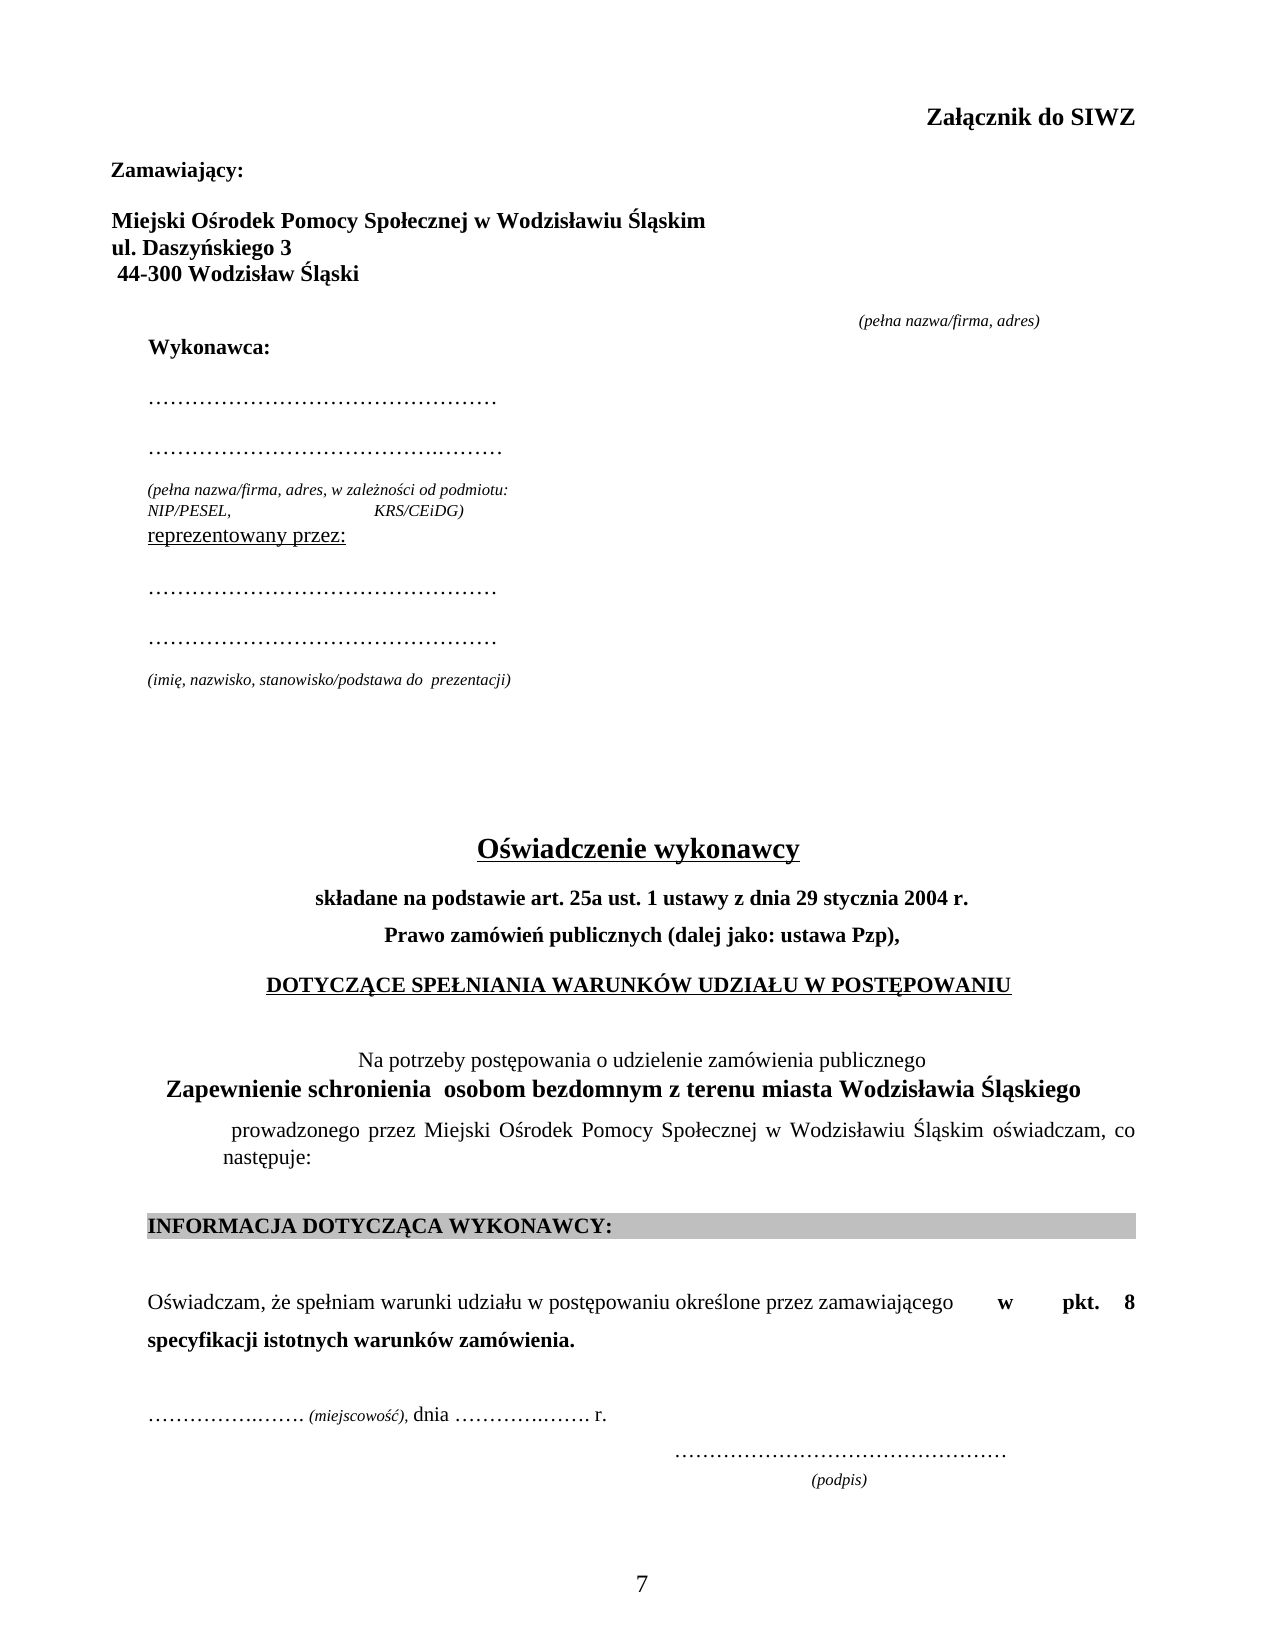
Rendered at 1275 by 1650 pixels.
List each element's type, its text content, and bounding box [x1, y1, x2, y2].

text Wykonawca: [148, 334, 1136, 359]
text ………………………………………… [147, 624, 1135, 649]
text ………………………………………… [147, 384, 1135, 409]
text składane na podstawie art. 25a ust. 1 ustawy z dnia 29 stycznia 2004 r. Prawo zamówień publicznych (dalej jako: ustawa Pzp), [284, 885, 1000, 948]
text prowadzonego przez Miejski Ośrodek Pomocy Społecznej w Wodzisławiu Śląskim oświadczam, co następuje: [223, 1117, 1135, 1201]
text Załącznik do SIWZ [110, 102, 1136, 131]
text Zapewnienie schronienia osobom bezdomnym z terenu miasta Wodzisławia Śląskiego [111, 1074, 1136, 1103]
text INFORMACJA DOTYCZĄCA WYKONAWCY: [147, 1213, 1136, 1239]
text Miejski Ośrodek Pomocy Społecznej w Wodzisławiu Śląskim ul. Daszyńskiego 3 44-300 Wodzisław Śląski [111, 207, 1136, 287]
text DOTYCZĄCE SPEŁNIANIA WARUNKÓW UDZIAŁU W POSTĘPOWANIU [142, 972, 1136, 997]
text NIP/PESEL, KRS/CEiDG) reprezentowany przez: [147, 501, 465, 548]
text Na potrzeby postępowania o udzielenie zamówienia publicznego [148, 1047, 1136, 1072]
text Oświadczam, że spełniam warunki udziału w postępowaniu określone przez zamawiającego w pkt. 8 specyfikacji istotnych warunków zamówienia. [147, 1289, 1135, 1352]
text (pełna nazwa/firma, adres) [110, 311, 1041, 330]
text (pełna nazwa/firma, adres, w zależności od podmiotu: [147, 480, 1136, 499]
text (podpis) [544, 1470, 1136, 1489]
text (imię, nazwisko, stanowisko/podstawa do prezentacji) [147, 669, 1136, 689]
text ………………………………………… [147, 574, 1135, 599]
text …………….……. (miejscowość), dnia ………….……. r. [147, 1402, 1136, 1426]
subtitle Oświadczenie wykonawcy [140, 832, 1136, 865]
text ………………………………………… [674, 1438, 1136, 1462]
text ………………………………….……… [147, 434, 1135, 459]
text Zamawiający: [110, 157, 1136, 182]
